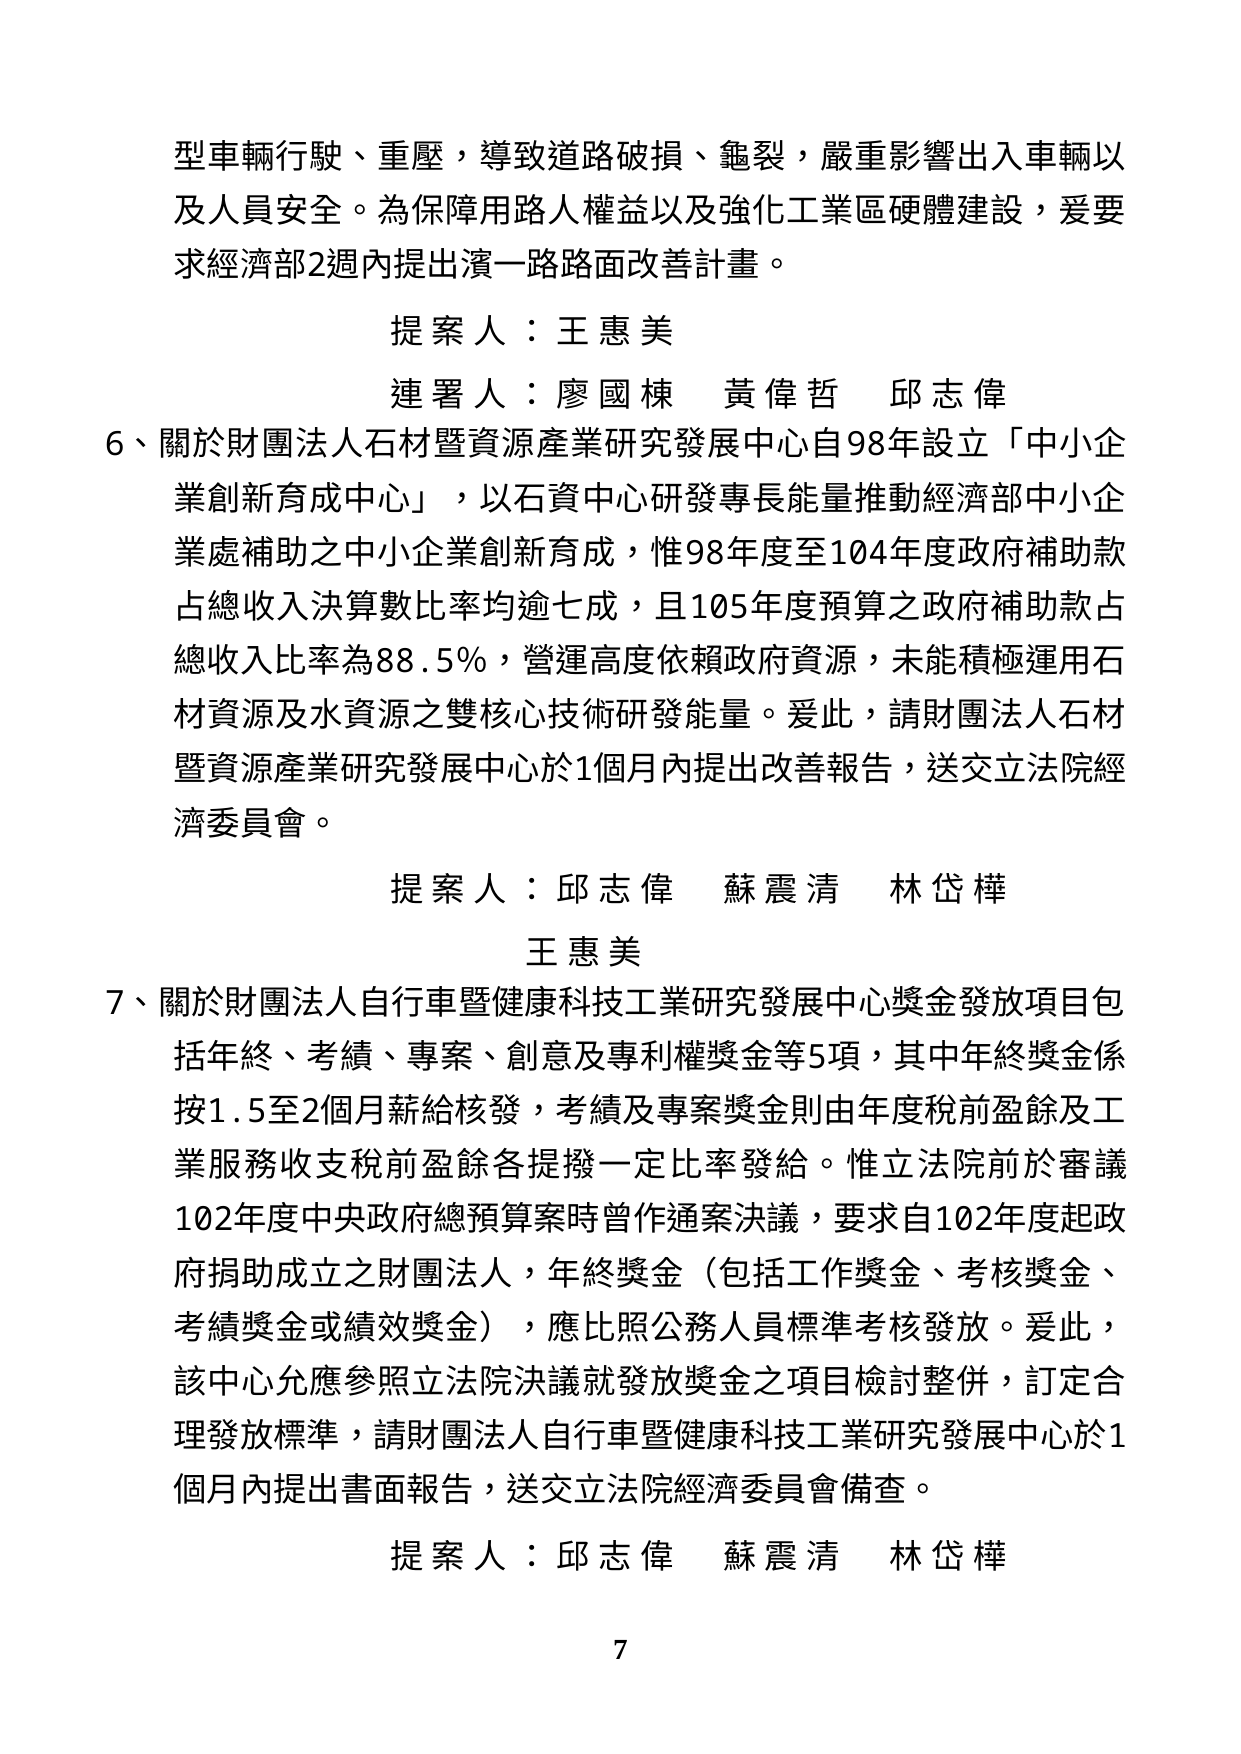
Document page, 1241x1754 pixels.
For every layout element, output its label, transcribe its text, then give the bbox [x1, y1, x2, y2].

text 提案人：邱志偉 蘇震清 林岱樺 王惠美 [381, 846, 1032, 971]
list 關於財團法人石材暨資源產業研究發展中心自98年設立「中小企業創新育成中心」，以石資中心研發專長能量推動經濟部中小企業處補助之中小企業創新育成，惟98年度至104年度政府補助款占總收入決算數比率均逾七成，且105年度預算之政府補助款占總收入比率為88.5％，營運高度依賴政府資源，未能積極運用石材資源及水資源之雙核心技術研發能量。爰此，請財團法人石材暨資源產業研究發展中心於1個月內提出改善報告，送交立法院經濟委員會。 [104, 412, 1127, 846]
text 提案人：邱志偉 蘇震清 林岱樺 [381, 1512, 1032, 1575]
list 型車輛行駛、重壓，導致道路破損、龜裂，嚴重影響出入車輛以及人員安全。為保障用路人權益以及強化工業區硬體建設，爰要求經濟部2週內提出濱一路路面改善計畫。 [104, 125, 1127, 287]
text 連署人：廖國棟 黃偉哲 邱志偉 [381, 350, 1032, 412]
text 提案人：王惠美 [381, 287, 1032, 350]
list 關於財團法人自行車暨健康科技工業研究發展中心獎金發放項目包括年終、考績、專案、創意及專利權獎金等5項，其中年終獎金係按1.5至2個月薪給核發，考績及專案獎金則由年度稅前盈餘及工業服務收支稅前盈餘各提撥一定比率發給。惟立法院前於審議102年度中央政府總預算案時曾作通案決議，要求自102年度起政府捐助成立之財團法人，年終獎金（包括工作獎金、考核獎金、考績獎金或績效獎金），應比照公務人員標準考核發放。爰此，該中心允應參照立法院決議就發放奬金之項目檢討整併，訂定合理發放標準，請財團法人自行車暨健康科技工業研究發展中心於1個月內提出書面報告，送交立法院經濟委員會備查。 [104, 971, 1127, 1512]
